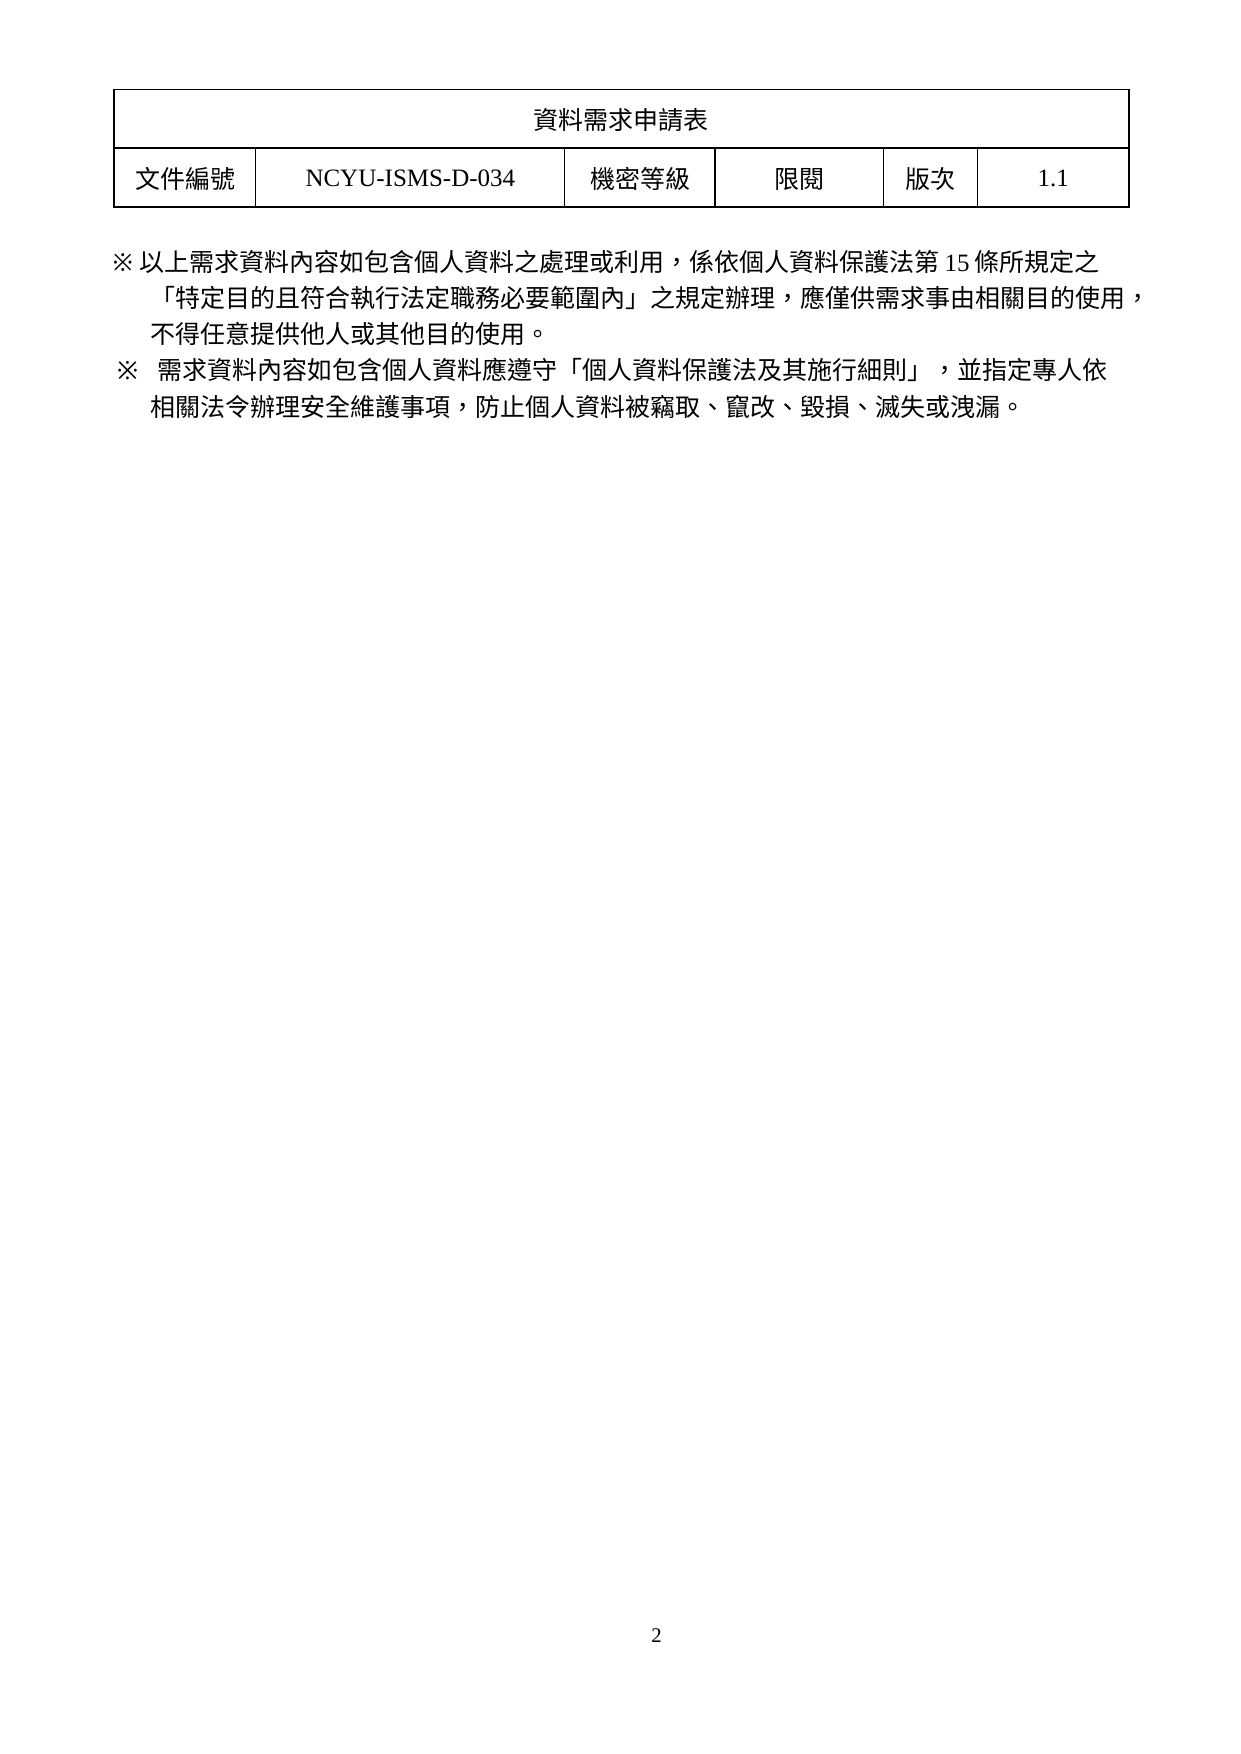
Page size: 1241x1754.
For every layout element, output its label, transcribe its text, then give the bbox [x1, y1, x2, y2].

text ※ 以上需求資料內容如包含個人資料之處理或利用，係依個人資料保護法第15條所規定之「特定目的且符合執行法定職務必要範圍內」之規定辦理，應僅供需求事由相關目的使用，不得任意提供他人或其他目的使用。 [112, 242, 1125, 351]
text ※ 需求資料內容如包含個人資料應遵守「個人資料保護法及其施行細則」，並指定專人依相關法令辦理安全維護事項，防止個人資料被竊取、竄改、毀損、滅失或洩漏。 [112, 351, 1125, 423]
